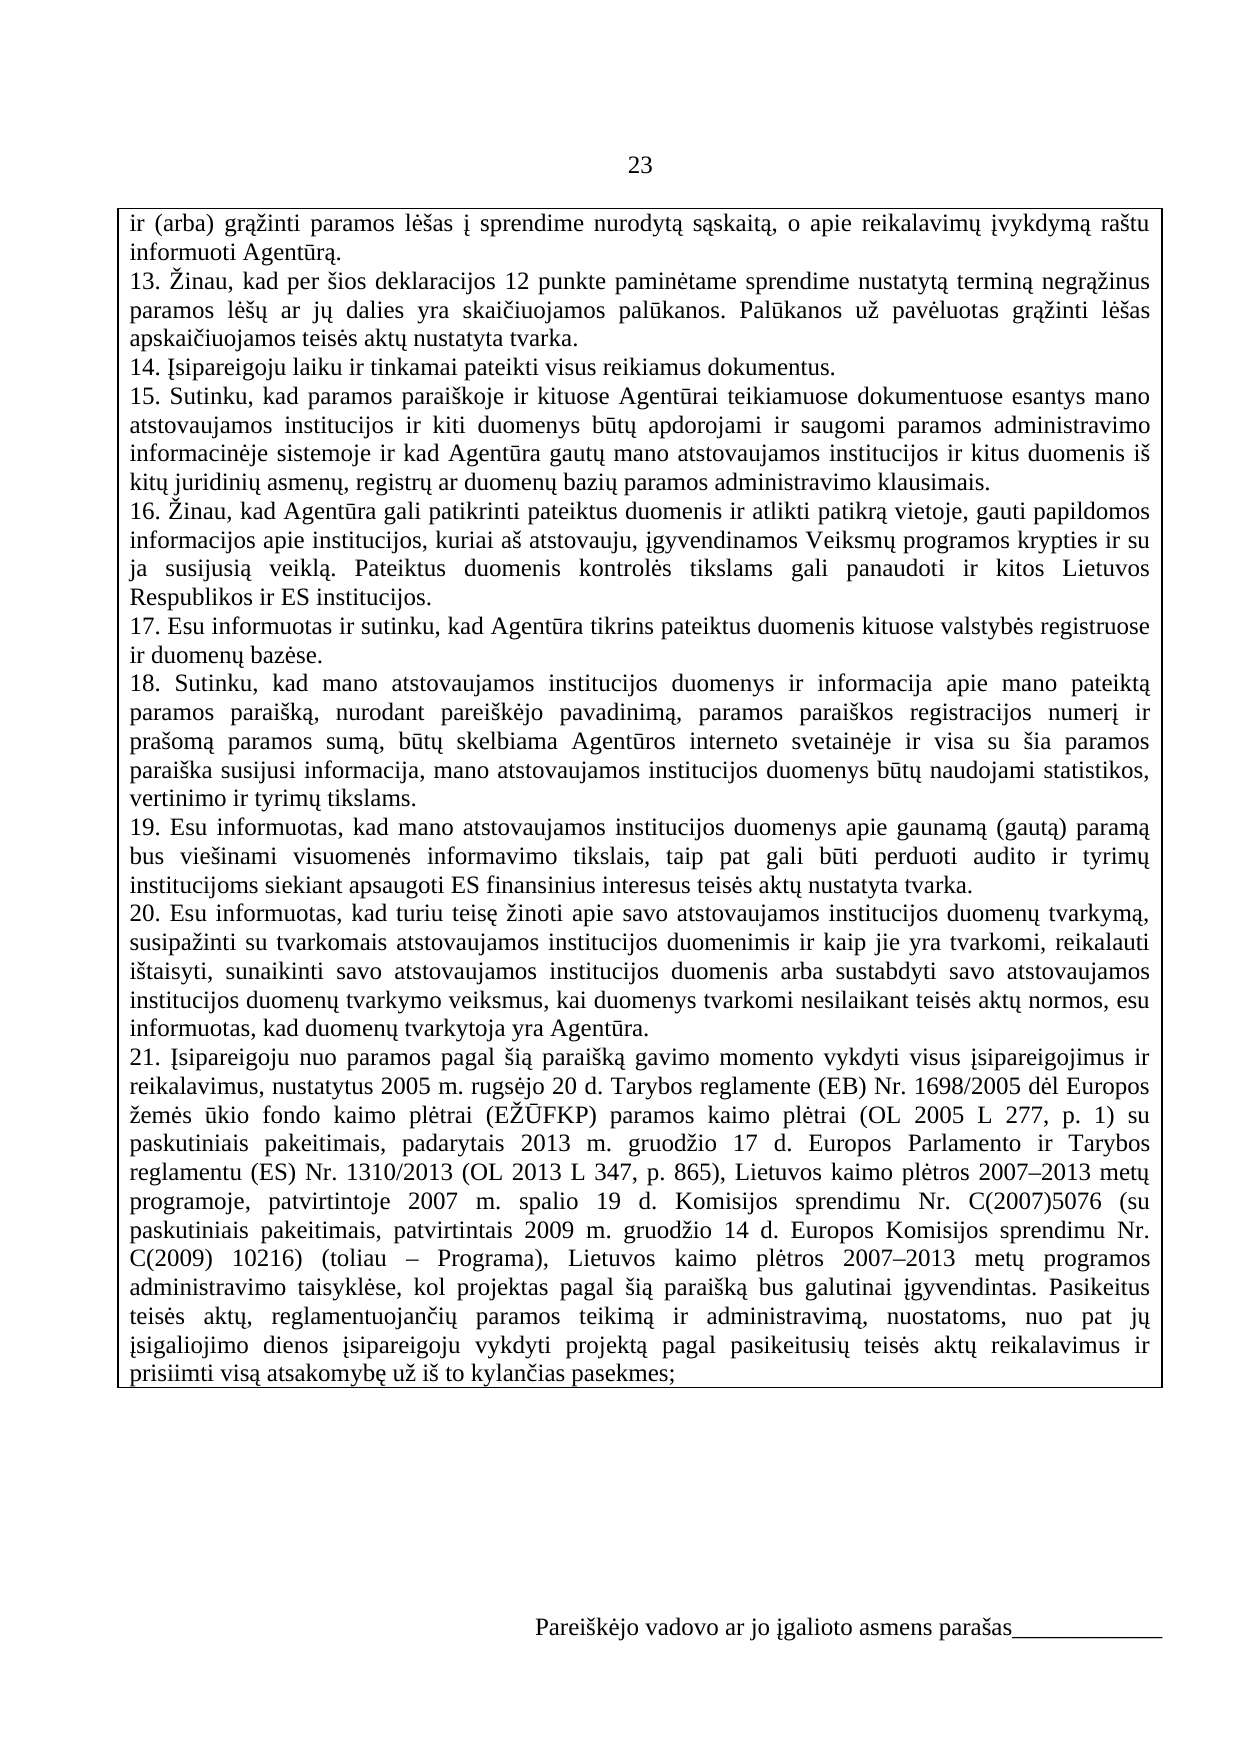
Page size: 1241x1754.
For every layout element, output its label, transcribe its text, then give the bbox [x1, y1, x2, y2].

table_cell ir (arba) grąžinti paramos lėšas į sprendime nurodytą sąskaitą, o apie reikalavimų įvykdymą raštu informuoti Agentūrą. 13. Žinau, kad per šios deklaracijos 12 punkte paminėtame sprendime nustatytą terminą negrąžinus paramos lėšų ar jų dalies yra skaičiuojamos palūkanos. Palūkanos už pavėluotas grąžinti lėšas apskaičiuojamos teisės aktų nustatyta tvarka. 14. Įsipareigoju laiku ir tinkamai pateikti visus reikiamus dokumentus. 15. Sutinku, kad paramos paraiškoje ir kituose Agentūrai teikiamuose dokumentuose esantys mano atstovaujamos institucijos ir kiti duomenys būtų apdorojami ir saugomi paramos administravimo informacinėje sistemoje ir kad Agentūra gautų mano atstovaujamos institucijos ir kitus duomenis iš kitų juridinių asmenų, registrų ar duomenų bazių paramos administravimo klausimais. 16. Žinau, kad Agentūra gali patikrinti pateiktus duomenis ir atlikti patikrą vietoje, gauti papildomos informacijos apie institucijos, kuriai aš atstovauju, įgyvendinamos Veiksmų programos krypties ir su ja susijusią veiklą. Pateiktus duomenis kontrolės tikslams gali panaudoti ir kitos Lietuvos Respublikos ir ES institucijos. 17. Esu informuotas ir sutinku, kad Agentūra tikrins pateiktus duomenis kituose valstybės registruose ir duomenų bazėse. 18. Sutinku, kad mano atstovaujamos institucijos duomenys ir informacija apie mano pateiktą paramos paraišką, nurodant pareiškėjo pavadinimą, paramos paraiškos registracijos numerį ir prašomą paramos sumą, būtų skelbiama Agentūros interneto svetainėje ir visa su šia paramos paraiška susijusi informacija, mano atstovaujamos institucijos duomenys būtų naudojami statistikos, vertinimo ir tyrimų tikslams. 19. Esu informuotas, kad mano atstovaujamos institucijos duomenys apie gaunamą (gautą) paramą bus viešinami visuomenės informavimo tikslais, taip pat gali būti perduoti audito ir tyrimų institucijoms siekiant apsaugoti ES finansinius interesus teisės aktų nustatyta tvarka. 20. Esu informuotas, kad turiu teisę žinoti apie savo atstovaujamos institucijos duomenų tvarkymą, susipažinti su tvarkomais atstovaujamos institucijos duomenimis ir kaip jie yra tvarkomi, reikalauti ištaisyti, sunaikinti savo atstovaujamos institucijos duomenis arba sustabdyti savo atstovaujamos institucijos duomenų tvarkymo veiksmus, kai duomenys tvarkomi nesilaikant teisės aktų normos, esu informuotas, kad duomenų tvarkytoja yra Agentūra. 21. Įsipareigoju nuo paramos pagal šią paraišką gavimo momento vykdyti visus įsipareigojimus ir reikalavimus, nustatytus 2005 m. rugsėjo 20 d. Tarybos reglamente (EB) Nr. 1698/2005 dėl Europos žemės ūkio fondo kaimo plėtrai (EŽŪFKP) paramos kaimo plėtrai (OL 2005 L 277, p. 1) su paskutiniais pakeitimais, padarytais 2013 m. gruodžio 17 d. Europos Parlamento ir Tarybos reglamentu (ES) Nr. 1310/2013 (OL 2013 L 347, p. 865), Lietuvos kaimo plėtros 2007–2013 metų programoje, patvirtintoje 2007 m. spalio 19 d. Komisijos sprendimu Nr. C(2007)5076 (su paskutiniais pakeitimais, patvirtintais 2009 m. gruodžio 14 d. Europos Komisijos sprendimu Nr. C(2009) 10216) (toliau – Programa), Lietuvos kaimo plėtros 2007–2013 metų programos administravimo taisyklėse, kol projektas pagal šią paraišką bus galutinai įgyvendintas. Pasikeitus teisės aktų, reglamentuojančių paramos teikimą ir administravimą, nuostatoms, nuo pat jų įsigaliojimo dienos įsipareigoju vykdyti projektą pagal pasikeitusių teisės aktų reikalavimus ir prisiimti visą atsakomybę už iš to kylančias pasekmes; [119, 209, 1161, 1387]
